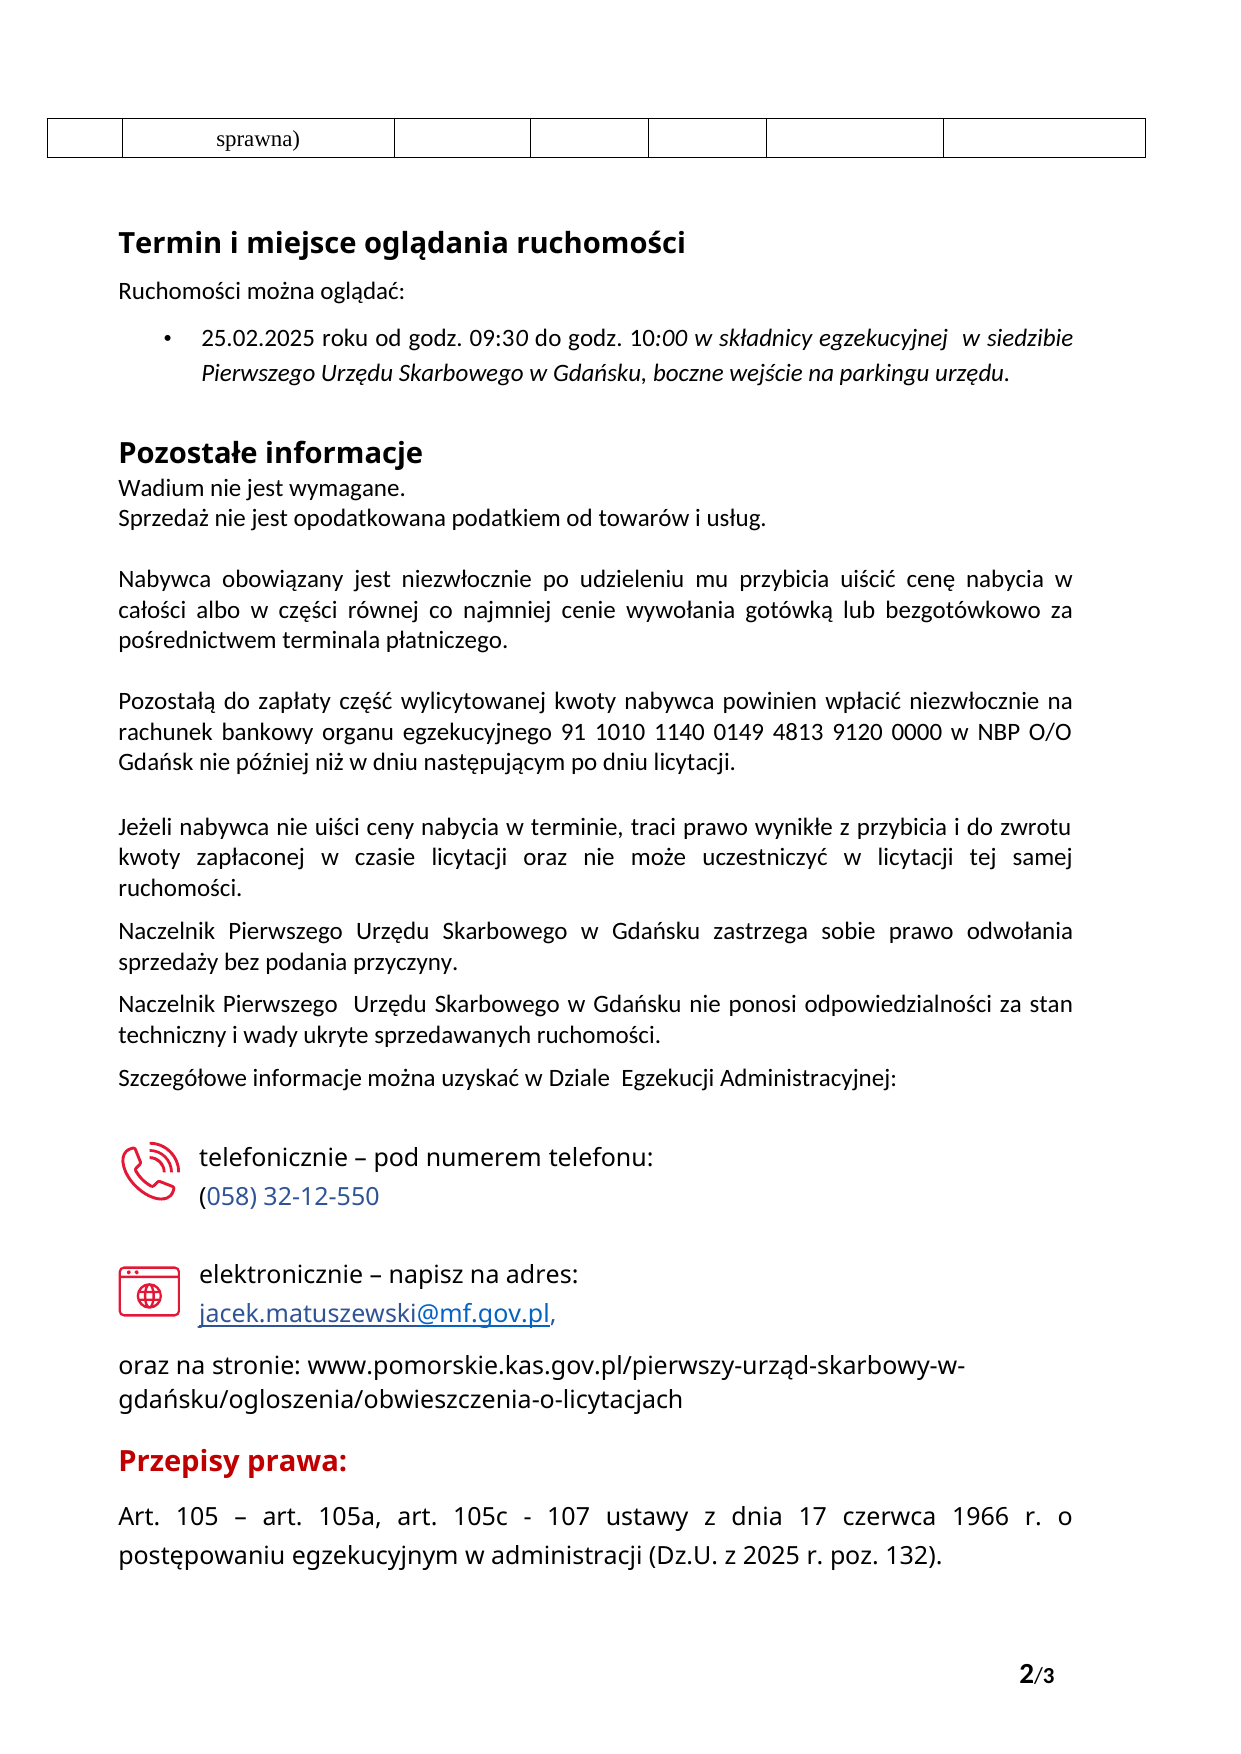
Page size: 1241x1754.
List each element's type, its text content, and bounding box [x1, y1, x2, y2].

text Sprzedaż nie jest opodatkowana podatkiem od towarów i usług. [118, 502, 1074, 533]
text Pozostałą do zapłaty część wylicytowanej kwoty nabywca powinien wpłacić niezwłocznie na rachunek bankowy organu egzekucyjnego 91 1010 1140 0149 4813 9120 0000 w NBP O/O Gdańsk nie później niż w dniu następującym po dniu licytacji. [118, 685, 1074, 777]
table_cell [395, 119, 530, 157]
table_cell - [649, 119, 766, 157]
text telefonicznie – pod numerem telefonu: (058) 32-12-550 [118, 1139, 1074, 1212]
text Naczelnik Pierwszego Urzędu Skarbowego w Gdańsku nie ponosi odpowiedzialności za stan techniczny i wady ukryte sprzedawanych ruchomości. [118, 989, 1074, 1050]
text Wadium nie jest wymagane. [118, 472, 1074, 502]
table_cell [944, 119, 1145, 157]
table_cell - [531, 119, 648, 157]
text Art. 105 – art. 105a, art. 105c - 107 ustawy z dnia 17 czerwca 1966 r. o postępowaniu egzekucyjnym w administracji (Dz.U. z 2025 r. poz. 132). [118, 1499, 1074, 1572]
subtitle Przepisy prawa: [118, 1441, 1074, 1480]
text elektronicznie – napisz na adres: [118, 1257, 1074, 1291]
text Naczelnik Pierwszego Urzędu Skarbowego w Gdańsku zastrzega sobie prawo odwołania sprzedaży bez podania przyczyny. [118, 915, 1074, 976]
text jacek.matuszewski@mf.gov.pl, [118, 1296, 1074, 1330]
text Pozostałe informacje [118, 432, 1074, 472]
table_cell sprawna) [123, 119, 394, 157]
text Szczegółowe informacje można uzyskać w Dziale Egzekucji Administracyjnej: [118, 1062, 1074, 1093]
text Termin i miejsce oglądania ruchomości [118, 223, 1074, 262]
text oraz na stronie: www.pomorskie.kas.gov.pl/pierwszy-urząd-skarbowy-w-gdańsku/ogloszenia/obwieszczenia-o-licytacjach [118, 1348, 1074, 1416]
table_cell [767, 119, 943, 157]
text Ruchomości można oglądać: [118, 275, 1074, 305]
list 25.02.2025 roku od godz. 09:30 do godz. 10:00 w składnicy egzekucyjnej w siedzibie Pierwszego Urzędu Skarbowego w Gdańsku, boczne wejście na parkingu urzędu. [163, 322, 1074, 388]
text Nabywca obowiązany jest niezwłocznie po udzieleniu mu przybicia uiścić cenę nabycia w całości albo w części równej co najmniej cenie wywołania gotówką lub bezgotówkowo za pośrednictwem terminala płatniczego. [118, 563, 1074, 655]
table_cell [48, 119, 122, 157]
text Jeżeli nabywca nie uiści ceny nabycia w terminie, traci prawo wynikłe z przybicia i do zwrotu kwoty zapłaconej w czasie licytacji oraz nie może uczestniczyć w licytacji tej samej ruchomości. [118, 811, 1074, 903]
